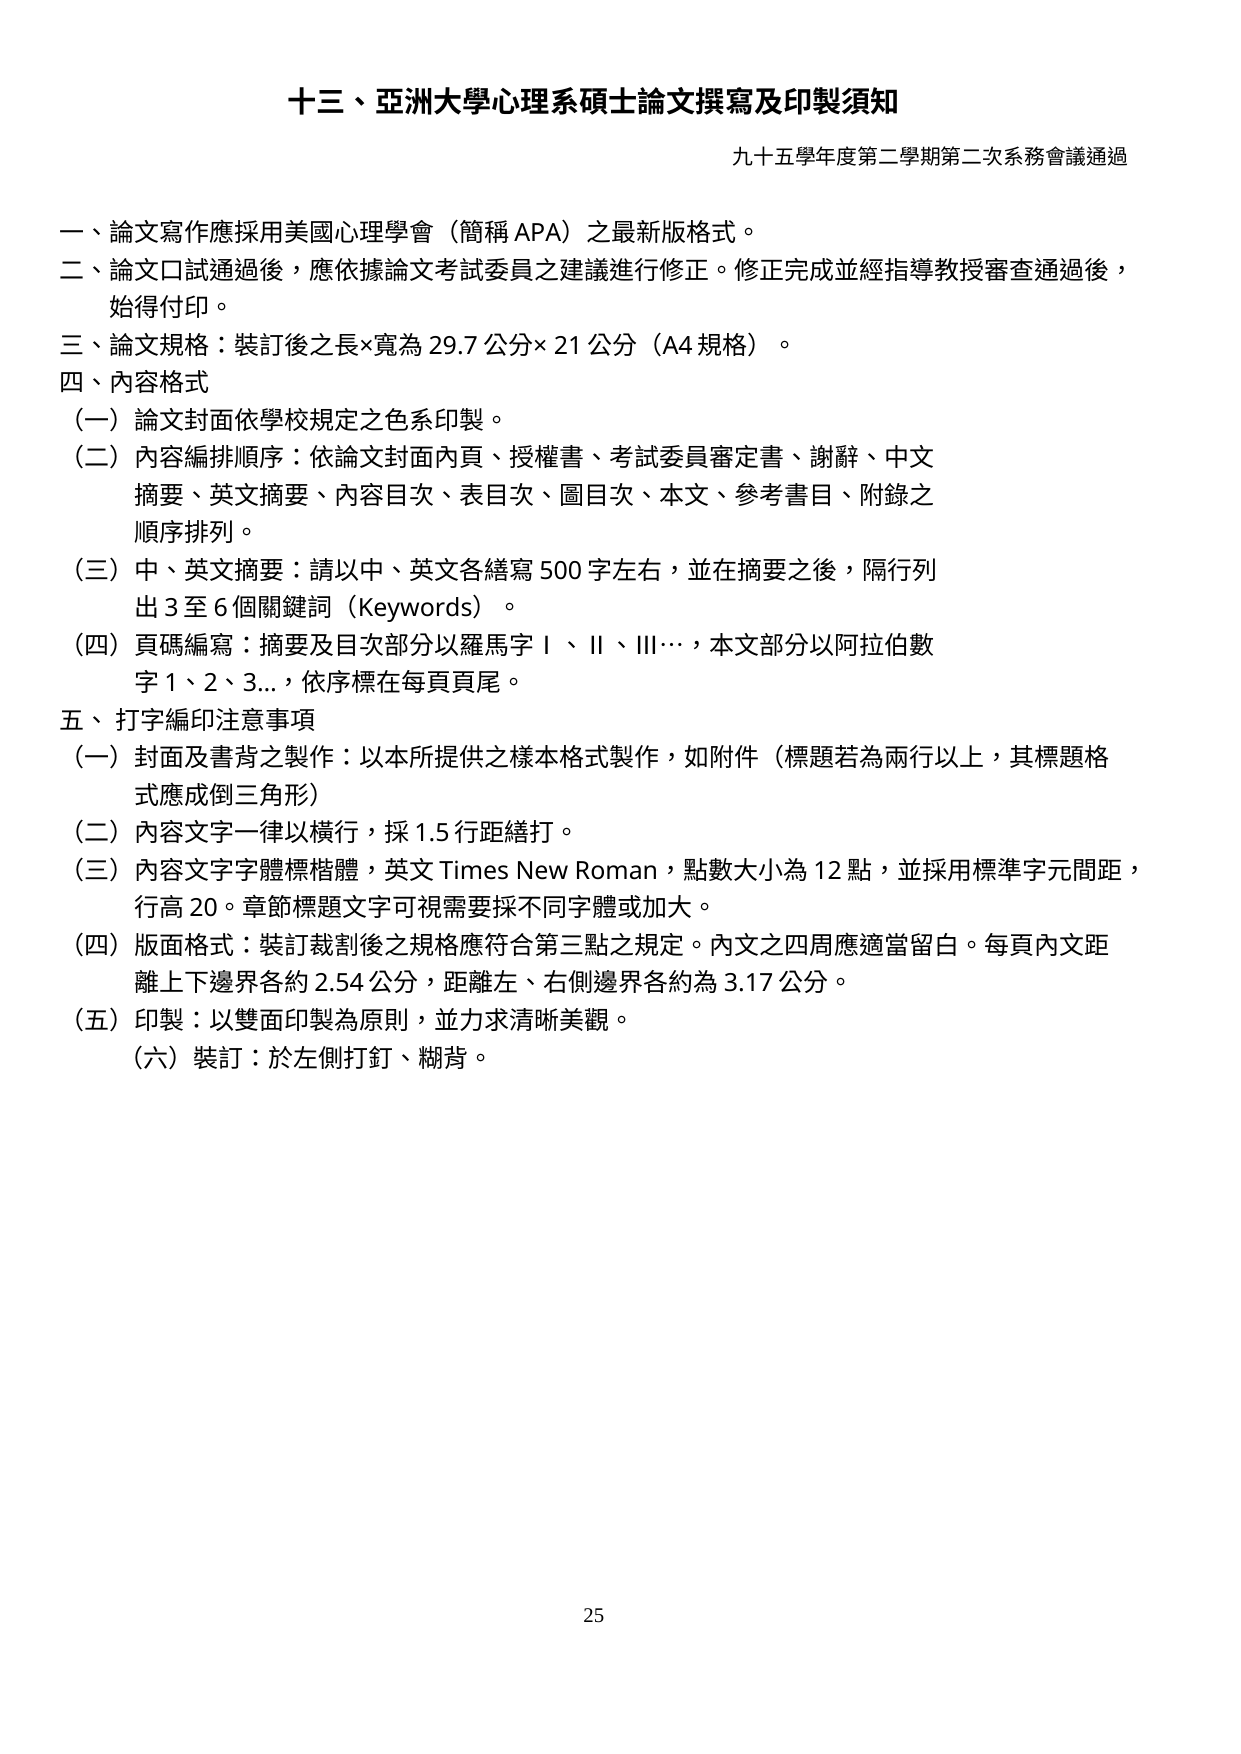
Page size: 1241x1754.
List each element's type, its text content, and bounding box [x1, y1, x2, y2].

text 三、論文規格：裝訂後之長×寬為29.7公分× 21公分（A4規格）。 [59, 324, 1128, 362]
text 一、論文寫作應採用美國心理學會（簡稱APA）之最新版格式。 [59, 212, 1128, 249]
text 四、內容格式 [59, 362, 1128, 399]
text 字1、2、3…，依序標在每頁頁尾。 [59, 662, 1128, 699]
text （六）裝訂：於左側打釘、糊背。 [118, 1037, 1128, 1112]
text 摘要、英文摘要、內容目次、表目次、圖目次、本文、參考書目、附錄之 [59, 474, 1128, 512]
subtitle 十三、亞洲大學心理系碩士論文撰寫及印製須知 [59, 62, 1128, 137]
text （四）版面格式：裝訂裁割後之規格應符合第三點之規定。內文之四周應適當留白。每頁內文距離上下邊界各約2.54公分，距離左、右側邊界各約為3.17公分。 [59, 924, 1128, 999]
text （三）內容文字字體標楷體，英文Times New Roman，點數大小為12點，並採用標準字元間距，行高20。章節標題文字可視需要採不同字體或加大。 [59, 849, 1128, 924]
text 出3至6個關鍵詞（Keywords）。 （四）頁碼編寫：摘要及目次部分以羅馬字Ⅰ、Ⅱ、Ⅲ…，本文部分以阿拉伯數 [59, 587, 1128, 662]
text （五）印製：以雙面印製為原則，並力求清晰美觀。 [59, 999, 1128, 1037]
text （二）內容文字一律以橫行，採1.5行距繕打。 [59, 812, 1128, 849]
text 五、 打字編印注意事項 [59, 699, 1128, 737]
text （二）內容編排順序：依論文封面內頁、授權書、考試委員審定書、謝辭、中文 [59, 437, 1128, 474]
text 順序排列。 （三）中、英文摘要：請以中、英文各繕寫500字左右，並在摘要之後，隔行列 [59, 512, 1128, 587]
text （一）封面及書背之製作：以本所提供之樣本格式製作，如附件（標題若為兩行以上，其標題格式應成倒三角形） [59, 737, 1128, 812]
text （一）論文封面依學校規定之色系印製。 [59, 399, 1128, 437]
text 九十五學年度第二學期第二次系務會議通過 [59, 137, 1128, 174]
text 二、論文口試通過後，應依據論文考試委員之建議進行修正。修正完成並經指導教授審查通過後，始得付印。 [59, 249, 1128, 324]
